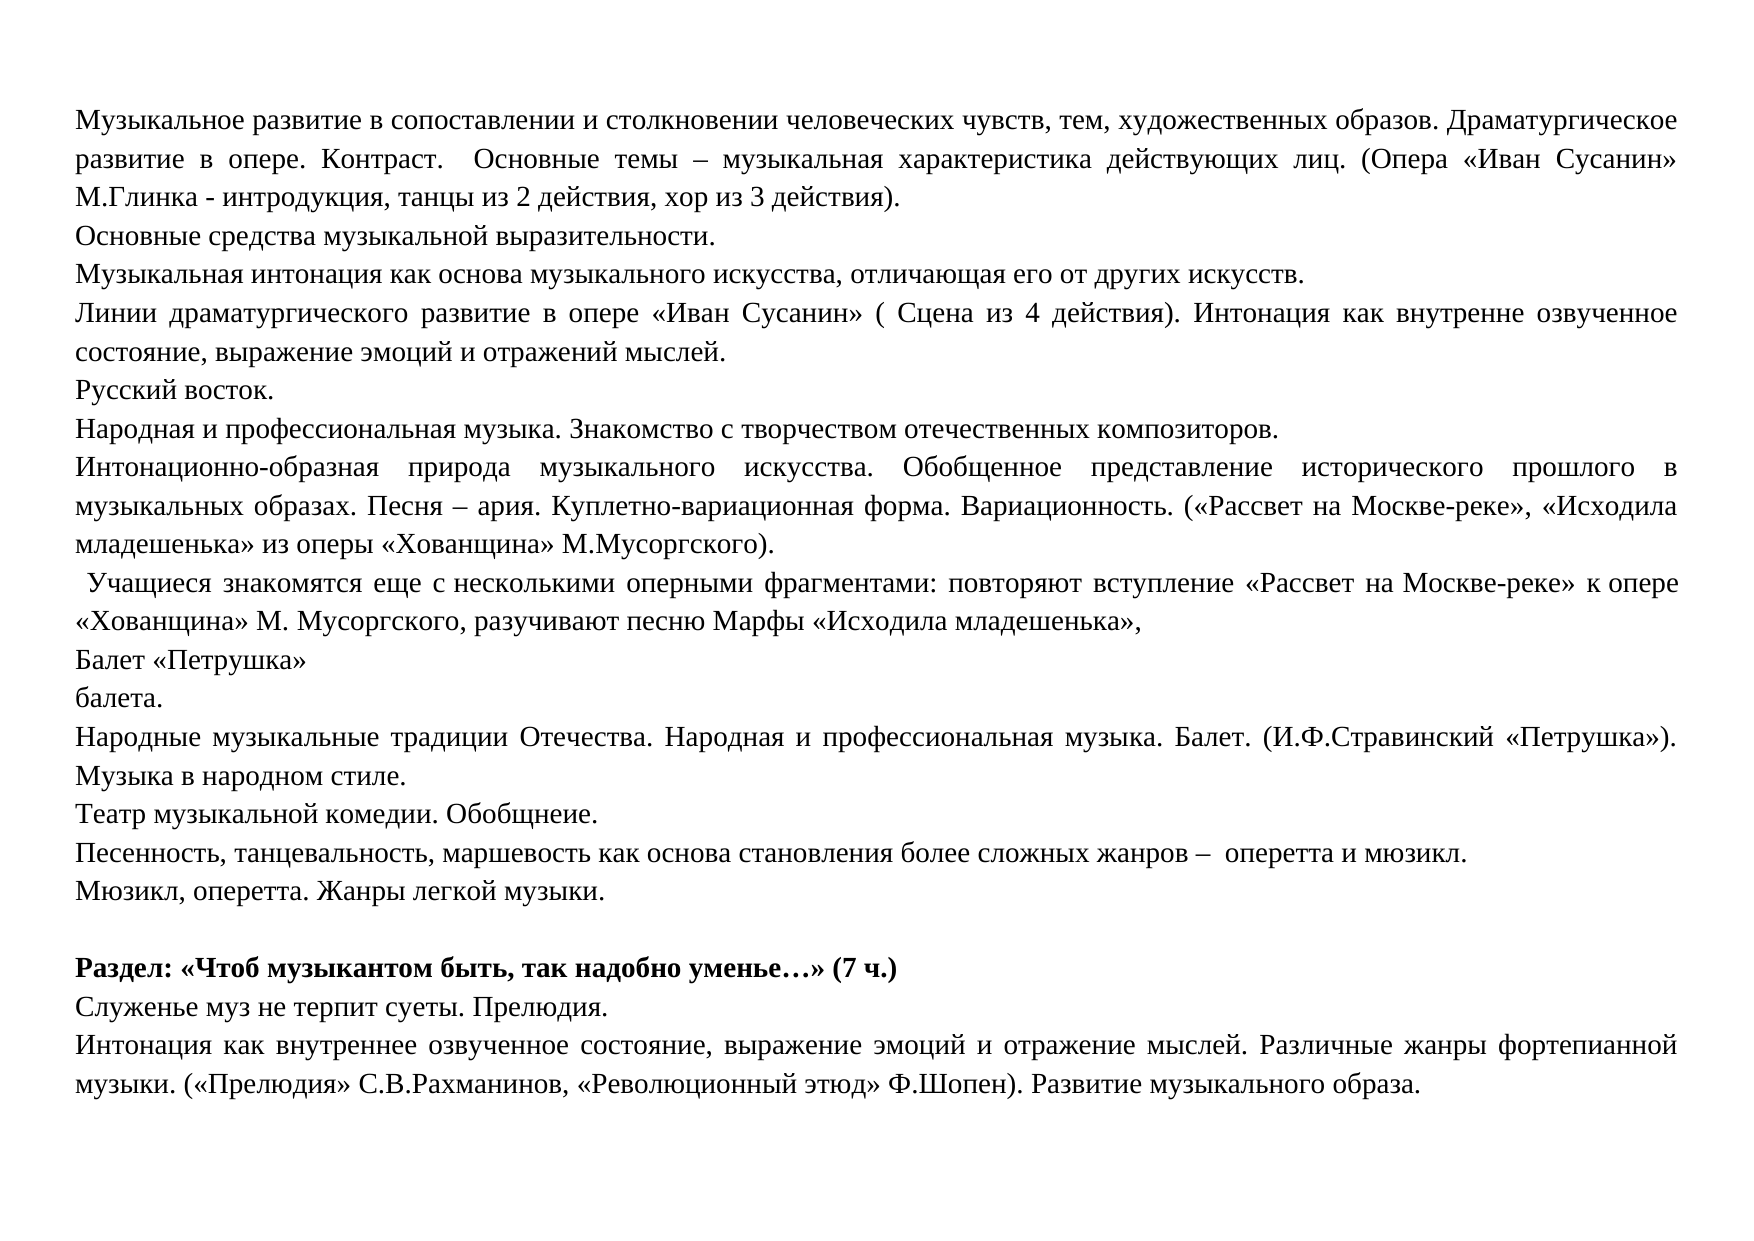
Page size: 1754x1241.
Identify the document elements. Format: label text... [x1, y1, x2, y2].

text Раздел: «Чтоб музыкантом быть, так надобно уменье…» (7 ч.) [75, 950, 1679, 984]
text Народные музыкальные традиции Отечества. Народная и профессиональная музыка. Балет. (И.Ф.Стравинский «Петрушка»). Музыка в народном стиле. [75, 719, 1679, 791]
text балета. [75, 681, 1679, 714]
text Учащиеся знакомятся еще с несколькими оперными фрагментами: повторяют вступление «Рассвет на Москве-реке» к опере «Хованщина» М. Мусоргского, разучивают песню Марфы «Исходила младешенька», [75, 565, 1679, 637]
text Балет «Петрушка» [75, 642, 1679, 676]
text Театр музыкальной комедии. Обобщнеие. [75, 796, 1679, 830]
text Музыкальная интонация как основа музыкального искусства, отличающая его от других искусств. [75, 257, 1679, 290]
text Народная и профессиональная музыка. Знакомство с творчеством отечественных композиторов. [75, 411, 1679, 444]
text Русский восток. [75, 372, 1679, 406]
text Песенность, танцевальность, маршевость как основа становления более сложных жанров – оперетта и мюзикл. [75, 835, 1679, 868]
text Интонация как внутреннее озвученное состояние, выражение эмоций и отражение мыслей. Различные жанры фортепианной музыки. («Прелюдия» С.В.Рахманинов, «Революционный этюд» Ф.Шопен). Развитие музыкального образа. [75, 1027, 1679, 1099]
text Служенье муз не терпит суеты. Прелюдия. [75, 989, 1679, 1022]
text Музыкальное развитие в сопоставлении и столкновении человеческих чувств, тем, художественных образов. Драматургическое развитие в опере. Контраст. Основные темы – музыкальная характеристика действующих лиц. (Опера «Иван Сусанин» М.Глинка - интродукция, танцы из 2 действия, хор из 3 действия). [75, 102, 1679, 213]
text Основные средства музыкальной выразительности. [75, 218, 1679, 252]
text Линии драматургического развитие в опере «Иван Сусанин» ( Сцена из 4 действия). Интонация как внутренне озвученное состояние, выражение эмоций и отражений мыслей. [75, 295, 1679, 367]
text Мюзикл, оперетта. Жанры легкой музыки. [75, 873, 1679, 907]
text Интонационно-образная природа музыкального искусства. Обобщенное представление исторического прошлого в музыкальных образах. Песня – ария. Куплетно-вариационная форма. Вариационность. («Рассвет на Москве-реке», «Исходила младешенька» из оперы «Хованщина» М.Мусоргского). [75, 449, 1679, 560]
